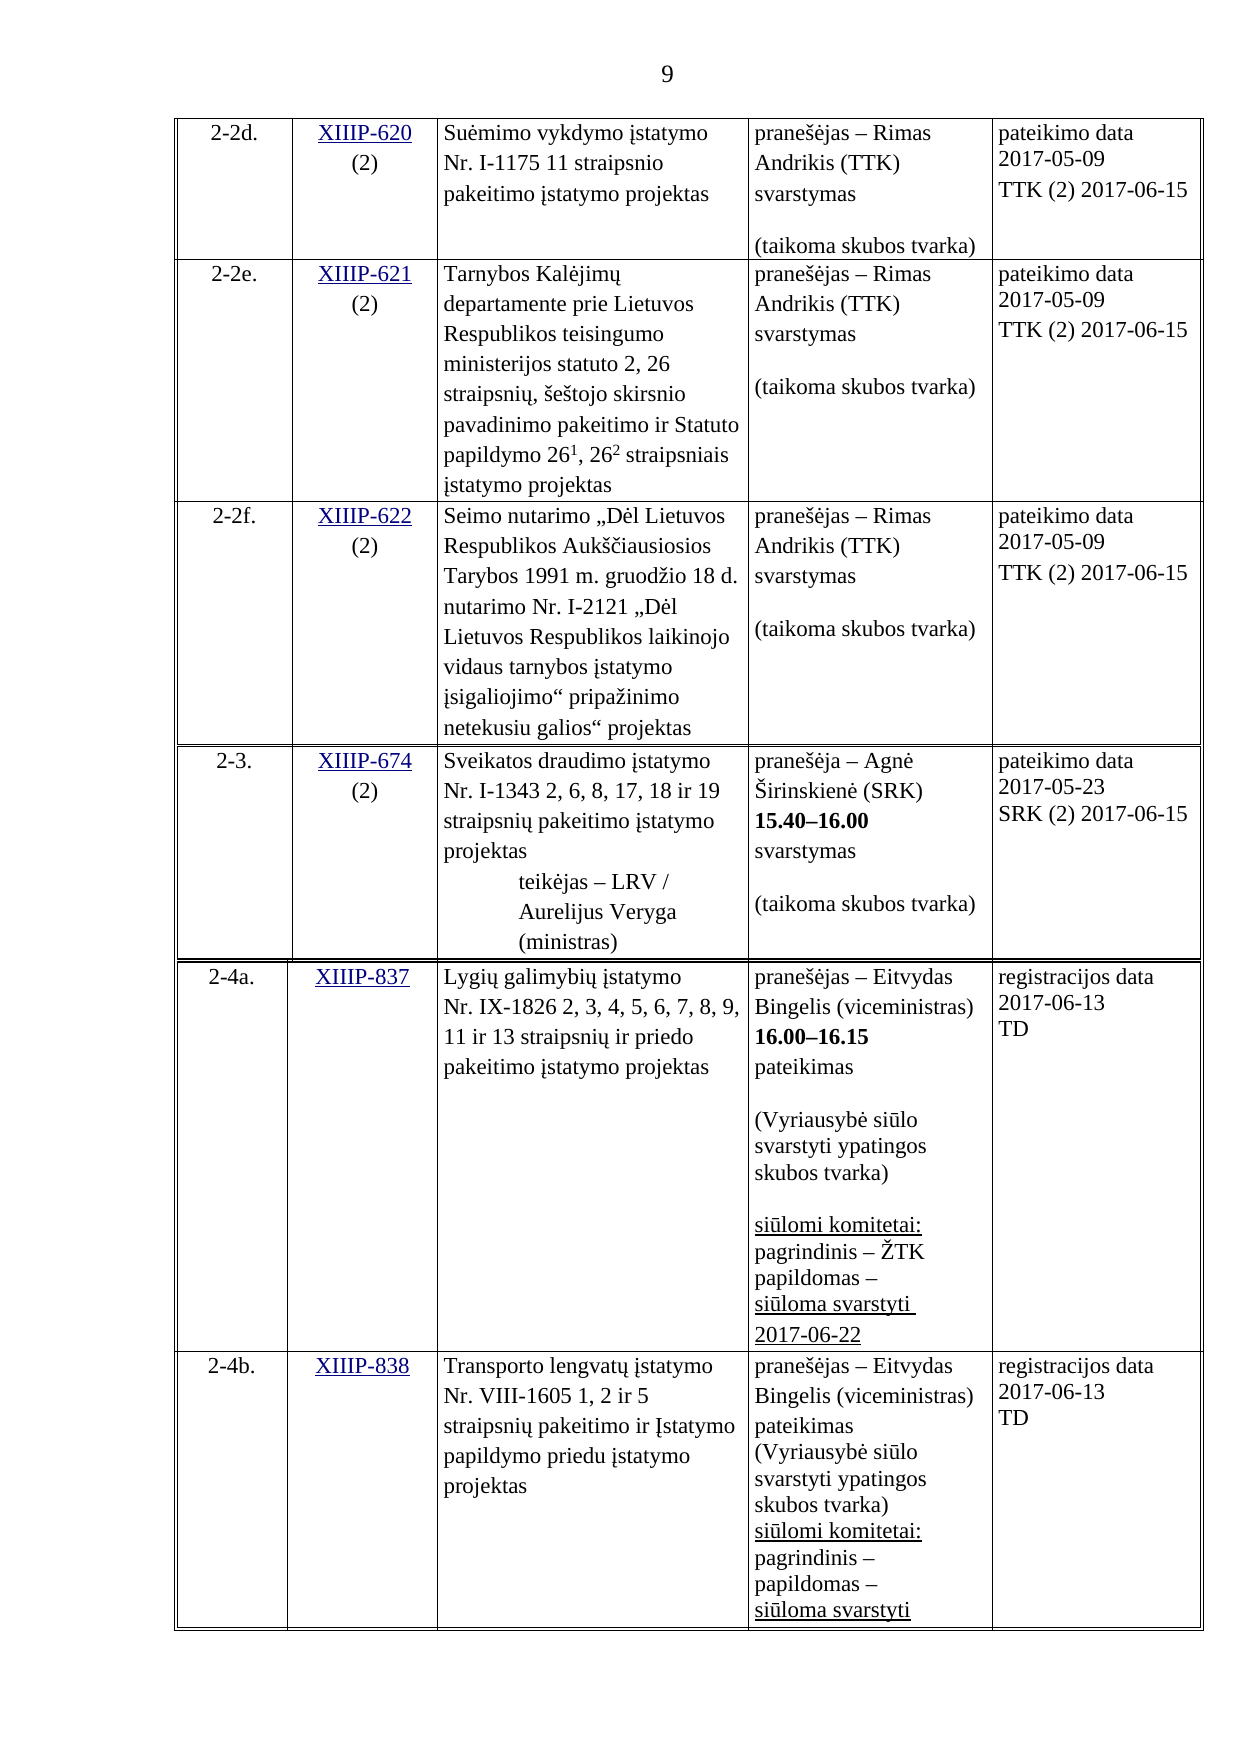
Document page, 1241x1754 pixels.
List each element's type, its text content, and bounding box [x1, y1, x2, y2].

table_cell Sveikatos draudimo įstatymo Nr. I-1343 2, 6, 8, 17, 18 ir 19 straipsnių pakeitimo įstatymo projektas teikėjas – LRV / Aurelijus Veryga (ministras) [438, 747, 748, 958]
table_cell XIIIP-838 [288, 1352, 437, 1626]
table_cell pranešėja – Agnė Širinskienė (SRK) 15.40–16.00 svarstymas (taikoma skubos tvarka) [749, 747, 992, 958]
table_cell 2-4a. [178, 963, 287, 1351]
table_cell pateikimo data 2017-05-09 TTK (2) 2017-06-15 [993, 502, 1200, 744]
table_cell XIIIP-674 (2) [293, 747, 437, 958]
table_cell 2-4b. [178, 1352, 287, 1626]
table_cell 2-3. [178, 747, 292, 958]
table_cell pranešėjas – Eitvydas Bingelis (viceministras) 16.00–16.15 pateikimas (Vyriausybė siūlo svarstyti ypatingos skubos tvarka) siūlomi komitetai: pagrindinis – ŽTK papildomas – siūloma svarstyti 2017-06-22 [749, 963, 992, 1351]
table_cell XIIIP-621 (2) [293, 260, 437, 501]
table_cell pranešėjas – Rimas Andrikis (TTK) svarstymas (taikoma skubos tvarka) [749, 119, 992, 259]
table_cell pateikimo data 2017-05-09 TTK (2) 2017-06-15 [993, 260, 1200, 501]
table_cell pateikimo data 2017-05-09 TTK (2) 2017-06-15 [993, 119, 1200, 259]
table_cell registracijos data 2017-06-13 TD [993, 963, 1200, 1351]
table_cell pranešėjas – Rimas Andrikis (TTK) svarstymas (taikoma skubos tvarka) [749, 260, 992, 501]
table_cell Transporto lengvatų įstatymo Nr. VIII-1605 1, 2 ir 5 straipsnių pakeitimo ir Įstatymo papildymo priedu įstatymo projektas [438, 1352, 748, 1626]
table_cell XIIIP-837 [288, 963, 437, 1351]
table_cell pranešėjas – Eitvydas Bingelis (viceministras) pateikimas (Vyriausybė siūlo svarstyti ypatingos skubos tvarka) siūlomi komitetai: pagrindinis – papildomas – siūloma svarstyti [749, 1352, 992, 1626]
table_cell Lygių galimybių įstatymo Nr. IX-1826 2, 3, 4, 5, 6, 7, 8, 9, 11 ir 13 straipsnių ir priedo pakeitimo įstatymo projektas [438, 963, 748, 1351]
table_cell XIIIP-622 (2) [293, 502, 437, 744]
table_cell registracijos data 2017-06-13 TD [993, 1352, 1200, 1626]
table_cell 2-2e. [178, 260, 292, 501]
table_cell 2-2f. [178, 502, 292, 744]
table_cell Suėmimo vykdymo įstatymo Nr. I-1175 11 straipsnio pakeitimo įstatymo projektas [438, 119, 748, 259]
table_cell Tarnybos Kalėjimų departamente prie Lietuvos Respublikos teisingumo ministerijos statuto 2, 26 straipsnių, šeštojo skirsnio pavadinimo pakeitimo ir Statuto papildymo 261, 262 straipsniais įstatymo projektas [438, 260, 748, 501]
table_cell 2-2d. [178, 119, 292, 259]
table_cell XIIIP-620 (2) [293, 119, 437, 259]
table_cell pranešėjas – Rimas Andrikis (TTK) svarstymas (taikoma skubos tvarka) [749, 502, 992, 744]
table_cell pateikimo data 2017-05-23 SRK (2) 2017-06-15 [993, 747, 1200, 958]
table_cell Seimo nutarimo „Dėl Lietuvos Respublikos Aukščiausiosios Tarybos 1991 m. gruodžio 18 d. nutarimo Nr. I-2121 „Dėl Lietuvos Respublikos laikinojo vidaus tarnybos įstatymo įsigaliojimo“ pripažinimo netekusiu galios“ projektas [438, 502, 748, 744]
